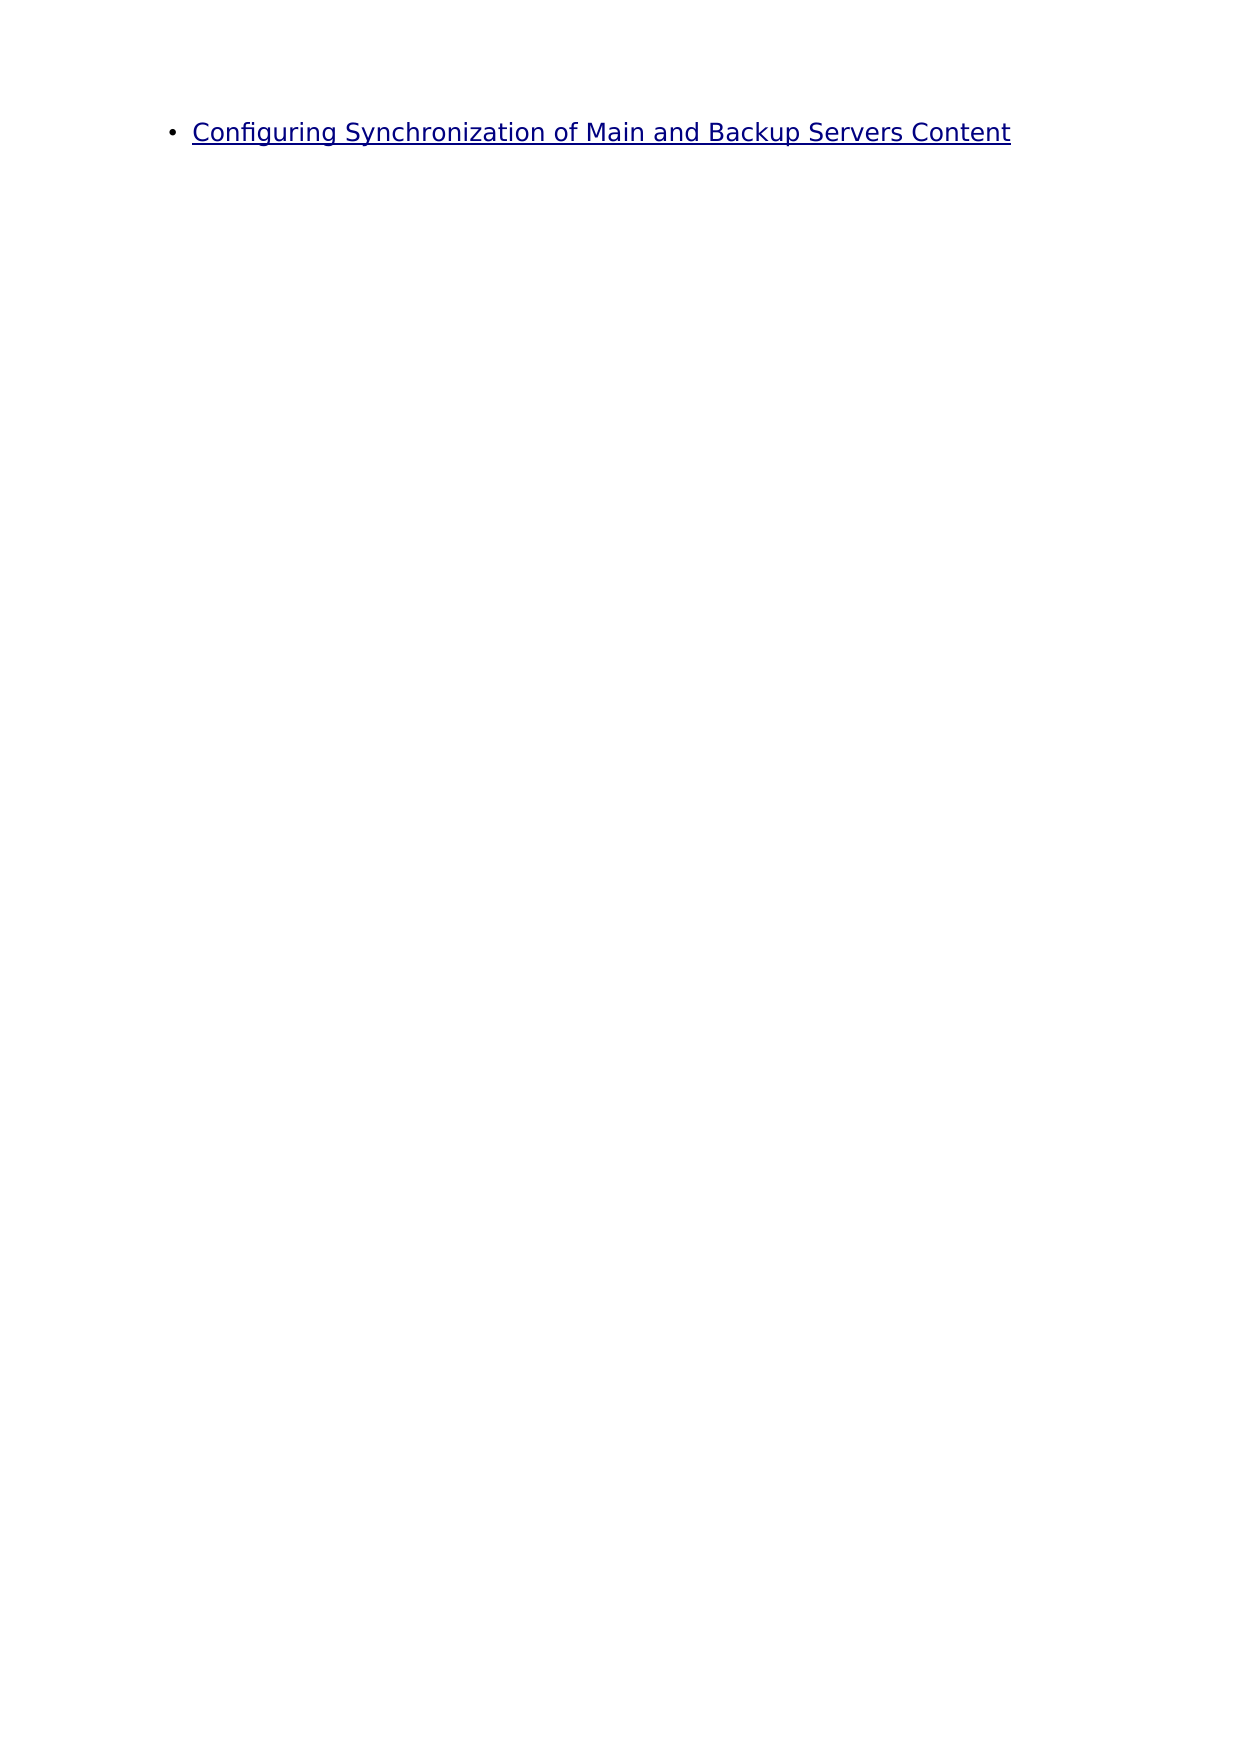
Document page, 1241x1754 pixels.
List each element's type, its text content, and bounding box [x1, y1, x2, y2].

list Configuring Synchronization of Main and Backup Servers Content [177, 118, 1122, 147]
